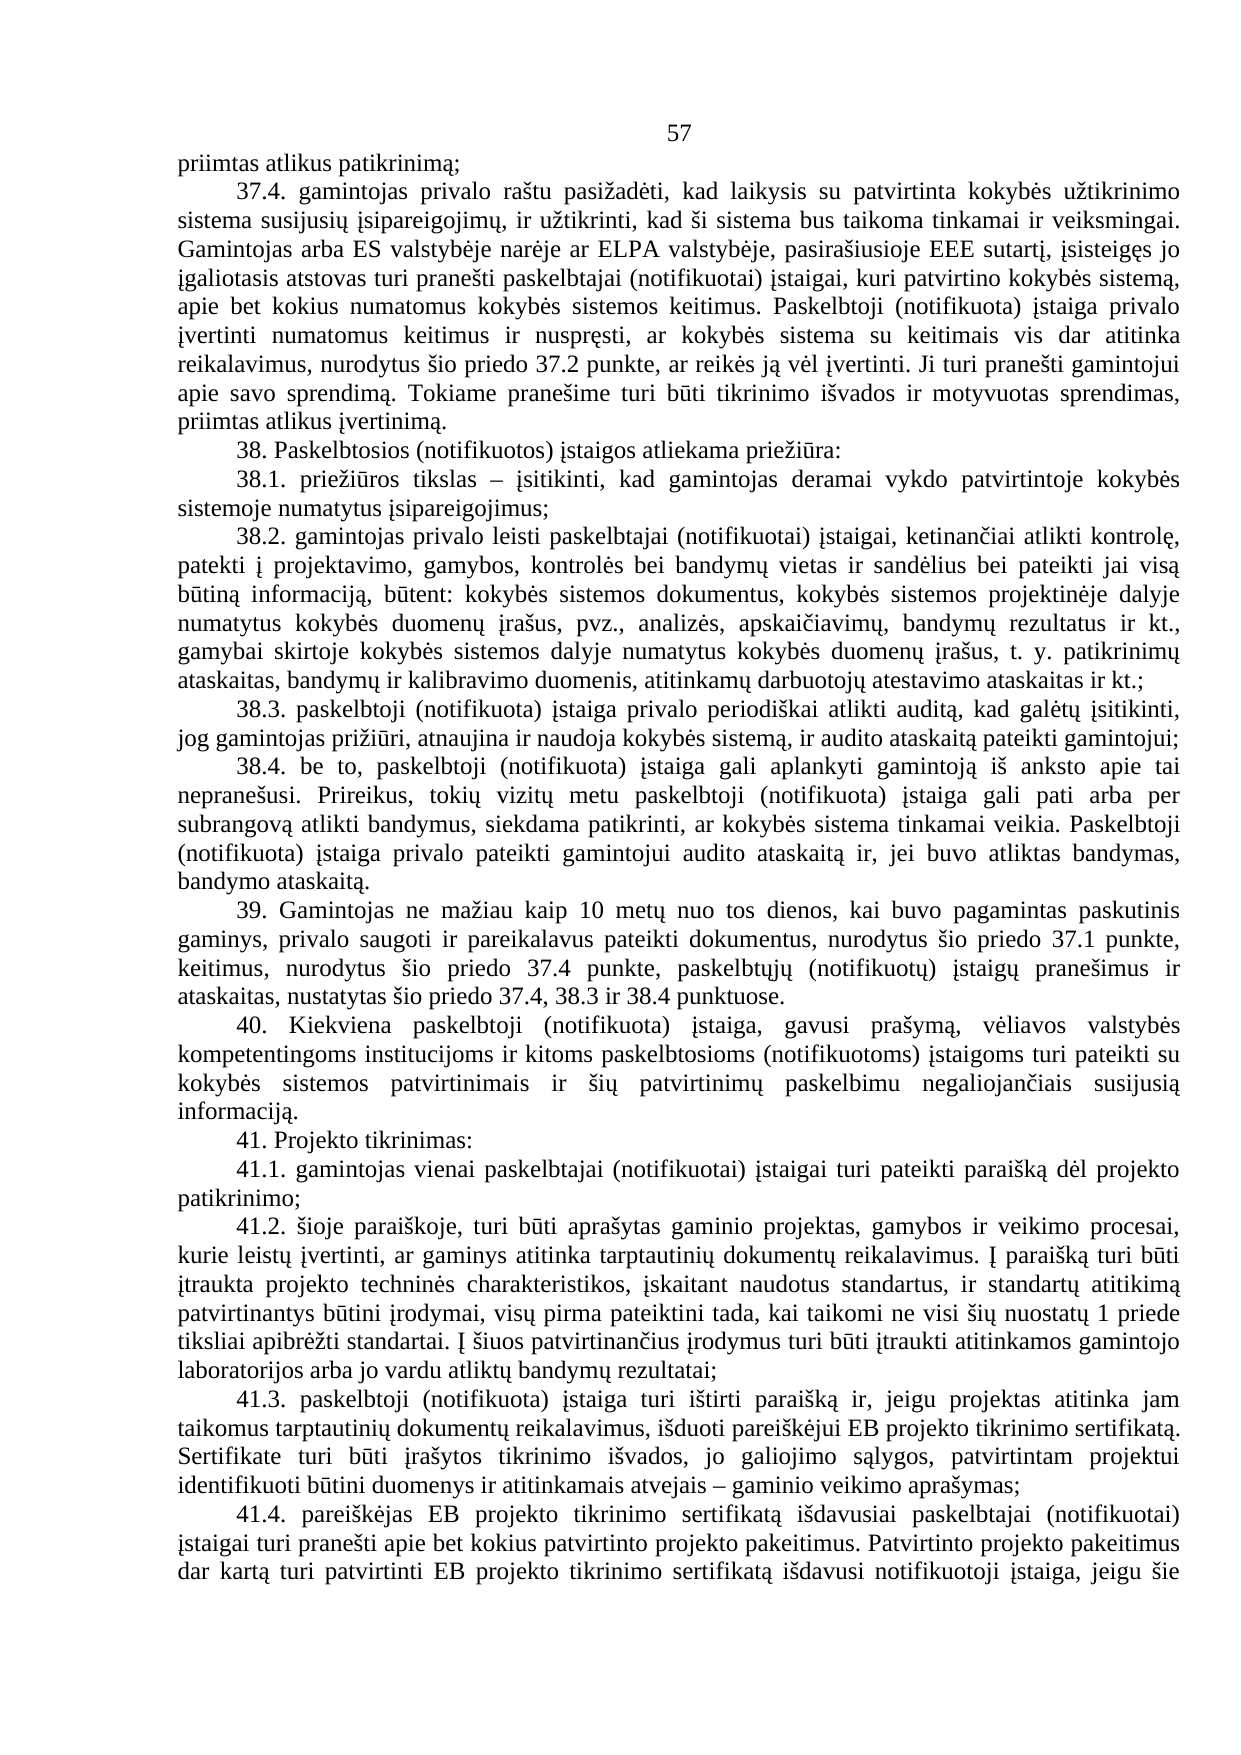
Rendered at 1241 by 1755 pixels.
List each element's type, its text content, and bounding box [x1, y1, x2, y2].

text 37.4. gamintojas privalo raštu pasižadėti, kad laikysis su patvirtinta kokybės užtikrinimo sistema susijusių įsipareigojimų, ir užtikrinti, kad ši sistema bus taikoma tinkamai ir veiksmingai. Gamintojas arba ES valstybėje narėje ar ELPA valstybėje, pasirašiusioje EEE sutartį, įsisteigęs jo įgaliotasis atstovas turi pranešti paskelbtajai (notifikuotai) įstaigai, kuri patvirtino kokybės sistemą, apie bet kokius numatomus kokybės sistemos keitimus. Paskelbtoji (notifikuota) įstaiga privalo įvertinti numatomus keitimus ir nuspręsti, ar kokybės sistema su keitimais vis dar atitinka reikalavimus, nurodytus šio priedo 37.2 punkte, ar reikės ją vėl įvertinti. Ji turi pranešti gamintojui apie savo sprendimą. Tokiame pranešime turi būti tikrinimo išvados ir motyvuotas sprendimas, priimtas atlikus įvertinimą. [177, 176, 1181, 435]
text 38.3. paskelbtoji (notifikuota) įstaiga privalo periodiškai atlikti auditą, kad galėtų įsitikinti, jog gamintojas prižiūri, atnaujina ir naudoja kokybės sistemą, ir audito ataskaitą pateikti gamintojui; [177, 694, 1181, 751]
text 41.4. pareiškėjas EB projekto tikrinimo sertifikatą išdavusiai paskelbtajai (notifikuotai) įstaigai turi pranešti apie bet kokius patvirtinto projekto pakeitimus. Patvirtinto projekto pakeitimus dar kartą turi patvirtinti EB projekto tikrinimo sertifikatą išdavusi notifikuotoji įstaiga, jeigu šie [177, 1499, 1181, 1585]
text 38. Paskelbtosios (notifikuotos) įstaigos atliekama priežiūra: [177, 435, 1181, 464]
text 41. Projekto tikrinimas: [177, 1125, 1181, 1154]
text 41.2. šioje paraiškoje, turi būti aprašytas gaminio projektas, gamybos ir veikimo procesai, kurie leistų įvertinti, ar gaminys atitinka tarptautinių dokumentų reikalavimus. Į paraišką turi būti įtraukta projekto techninės charakteristikos, įskaitant naudotus standartus, ir standartų atitikimą patvirtinantys būtini įrodymai, visų pirma pateiktini tada, kai taikomi ne visi šių nuostatų 1 priede tiksliai apibrėžti standartai. Į šiuos patvirtinančius įrodymus turi būti įtraukti atitinkamos gamintojo laboratorijos arba jo vardu atliktų bandymų rezultatai; [177, 1211, 1181, 1384]
text 38.2. gamintojas privalo leisti paskelbtajai (notifikuotai) įstaigai, ketinančiai atlikti kontrolę, patekti į projektavimo, gamybos, kontrolės bei bandymų vietas ir sandėlius bei pateikti jai visą būtiną informaciją, būtent: kokybės sistemos dokumentus, kokybės sistemos projektinėje dalyje numatytus kokybės duomenų įrašus, pvz., analizės, apskaičiavimų, bandymų rezultatus ir kt., gamybai skirtoje kokybės sistemos dalyje numatytus kokybės duomenų įrašus, t. y. patikrinimų ataskaitas, bandymų ir kalibravimo duomenis, atitinkamų darbuotojų atestavimo ataskaitas ir kt.; [177, 521, 1181, 694]
text 41.3. paskelbtoji (notifikuota) įstaiga turi ištirti paraišką ir, jeigu projektas atitinka jam taikomus tarptautinių dokumentų reikalavimus, išduoti pareiškėjui EB projekto tikrinimo sertifikatą. Sertifikate turi būti įrašytos tikrinimo išvados, jo galiojimo sąlygos, patvirtintam projektui identifikuoti būtini duomenys ir atitinkamais atvejais – gaminio veikimo aprašymas; [177, 1384, 1181, 1499]
text 41.1. gamintojas vienai paskelbtajai (notifikuotai) įstaigai turi pateikti paraišką dėl projekto patikrinimo; [177, 1154, 1181, 1211]
text 40. Kiekviena paskelbtoji (notifikuota) įstaiga, gavusi prašymą, vėliavos valstybės kompetentingoms institucijoms ir kitoms paskelbtosioms (notifikuotoms) įstaigoms turi pateikti su kokybės sistemos patvirtinimais ir šių patvirtinimų paskelbimu negaliojančiais susijusią informaciją. [177, 1010, 1181, 1125]
text priimtas atlikus patikrinimą; [177, 148, 1181, 176]
text 38.4. be to, paskelbtoji (notifikuota) įstaiga gali aplankyti gamintoją iš anksto apie tai nepranešusi. Prireikus, tokių vizitų metu paskelbtoji (notifikuota) įstaiga gali pati arba per subrangovą atlikti bandymus, siekdama patikrinti, ar kokybės sistema tinkamai veikia. Paskelbtoji (notifikuota) įstaiga privalo pateikti gamintojui audito ataskaitą ir, jei buvo atliktas bandymas, bandymo ataskaitą. [177, 751, 1181, 895]
text 39. Gamintojas ne mažiau kaip 10 metų nuo tos dienos, kai buvo pagamintas paskutinis gaminys, privalo saugoti ir pareikalavus pateikti dokumentus, nurodytus šio priedo 37.1 punkte, keitimus, nurodytus šio priedo 37.4 punkte, paskelbtųjų (notifikuotų) įstaigų pranešimus ir ataskaitas, nustatytas šio priedo 37.4, 38.3 ir 38.4 punktuose. [177, 895, 1181, 1010]
text 38.1. priežiūros tikslas – įsitikinti, kad gamintojas deramai vykdo patvirtintoje kokybės sistemoje numatytus įsipareigojimus; [177, 464, 1181, 521]
